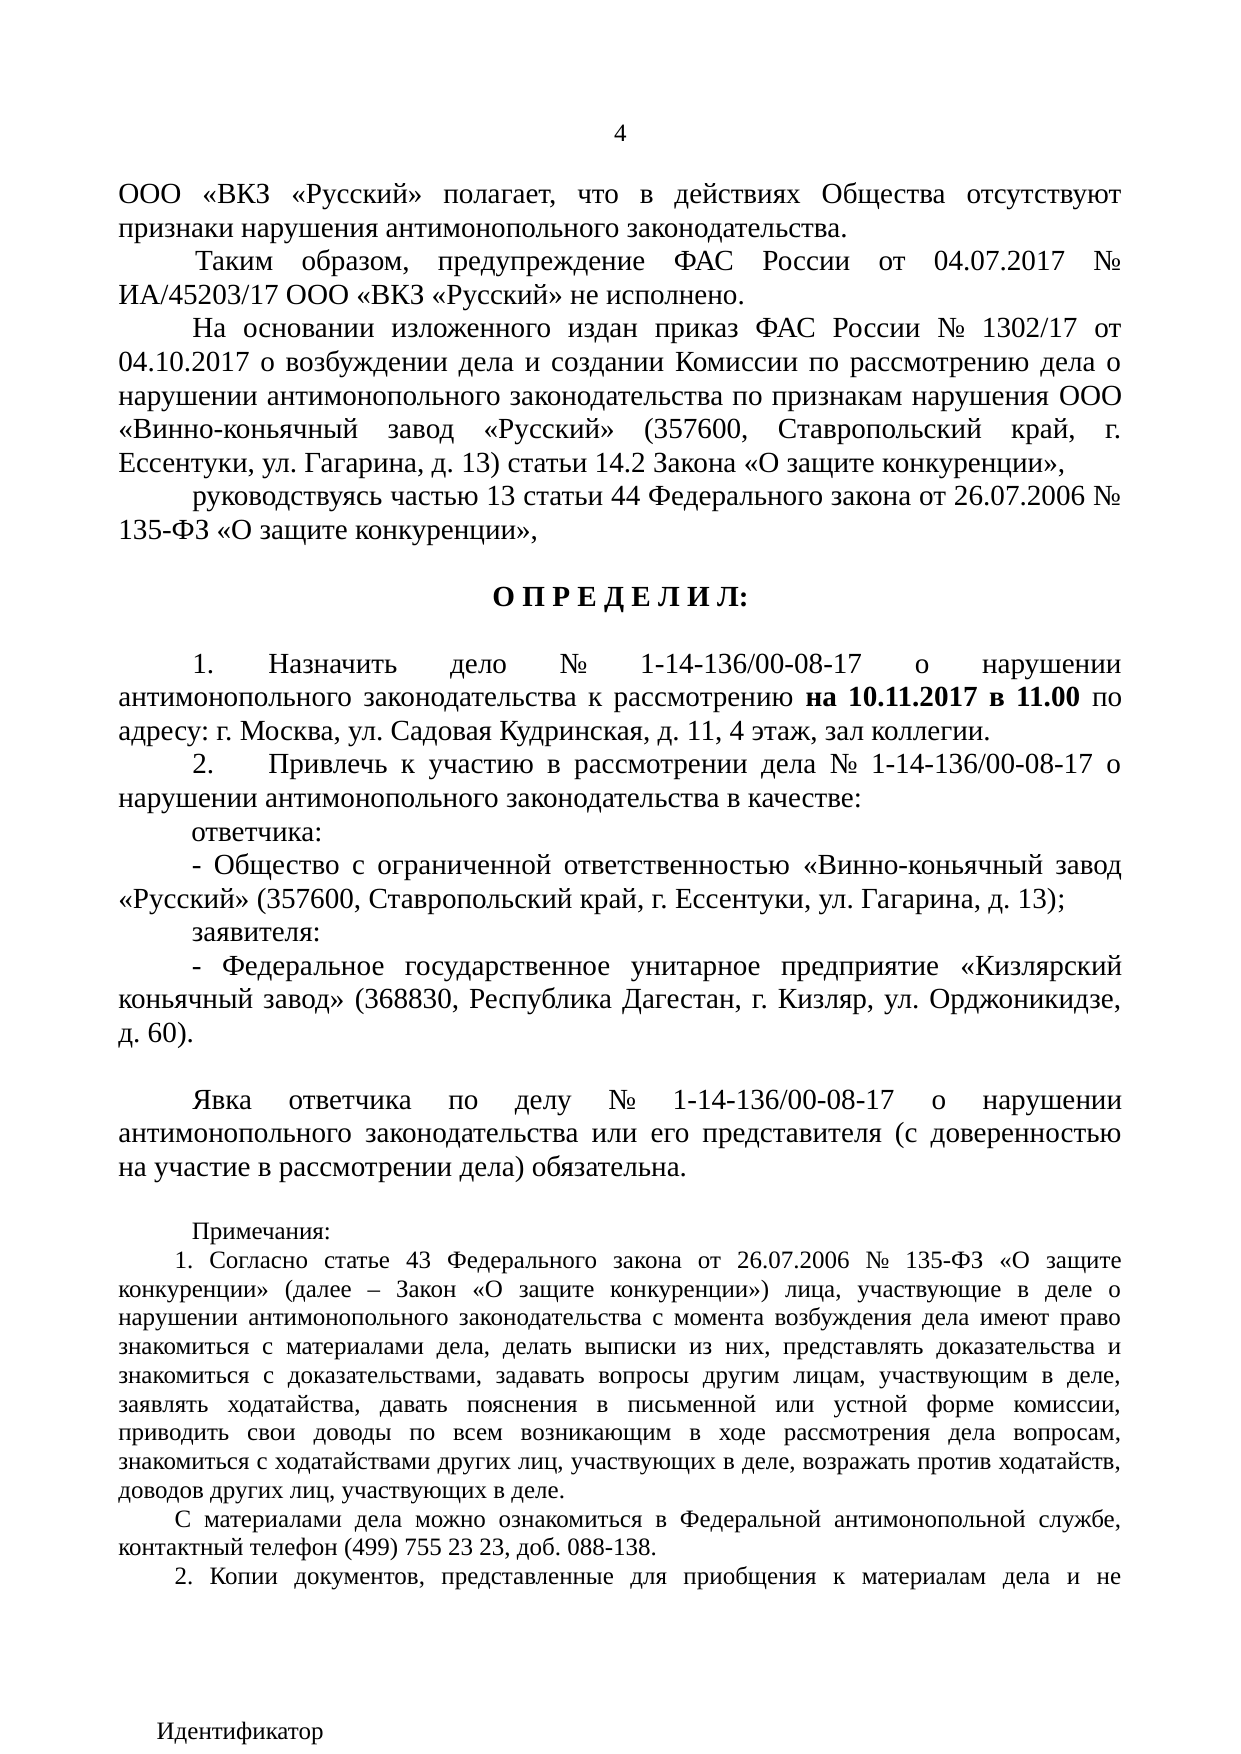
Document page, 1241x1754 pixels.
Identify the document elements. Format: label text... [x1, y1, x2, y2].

text Таким образом, предупреждение ФАС России от 04.07.2017 № ИА/45203/17 ООО «ВКЗ «Русский» не исполнено. [118, 243, 1122, 311]
list Назначить дело № 1-14-136/00-08-17 о нарушении антимонопольного законодательства к рассмотрению на 10.11.2017 в 11.00 по адресу: г. Москва, ул. Садовая Кудринская, д. 11, 4 этаж, зал коллегии. [118, 646, 1122, 747]
text С материалами дела можно ознакомиться в Федеральной антимонопольной службе, контактный телефон (499) 755 23 23, доб. 088-138. [118, 1504, 1122, 1561]
text - Общество с ограниченной ответственностью «Винно-коньячный завод «Русский» (357600, Ставропольский край, г. Ессентуки, ул. Гагарина, д. 13); [118, 847, 1122, 914]
text - Федеральное государственное унитарное предприятие «Кизлярский коньячный завод» (368830, Республика Дагестан, г. Кизляр, ул. Орджоникидзе, д. 60). [118, 948, 1122, 1048]
text Явка ответчика по делу № 1-14-136/00-08-17 о нарушении антимонопольного законодательства или его представителя (с доверенностью на участие в рассмотрении дела) обязательна. [118, 1082, 1122, 1183]
text заявителя: [118, 914, 1122, 948]
list ответчика: [118, 814, 1122, 847]
list Привлечь к участию в рассмотрении дела № 1-14-136/00-08-17 о нарушении антимонопольного законодательства в качестве: [118, 747, 1122, 814]
text 2. Копии документов, представленные для приобщения к материалам дела и не [118, 1561, 1122, 1590]
text 1. Согласно статье 43 Федерального закона от 26.07.2006 № 135-ФЗ «О защите конкуренции» (далее – Закон «О защите конкуренции») лица, участвующие в деле о нарушении антимонопольного законодательства с момента возбуждения дела имеют право знакомиться с материалами дела, делать выписки из них, представлять доказательства и знакомиться с доказательствами, задавать вопросы другим лицам, участвующим в деле, заявлять ходатайства, давать пояснения в письменной или устной форме комиссии, приводить свои доводы по всем возникающим в ходе рассмотрения дела вопросам, знакомиться с ходатайствами других лиц, участвующих в деле, возражать против ходатайств, доводов других лиц, участвующих в деле. [118, 1245, 1122, 1504]
text ООО «ВКЗ «Русский» полагает, что в действиях Общества отсутствуют признаки нарушения антимонопольного законодательства. [118, 176, 1122, 243]
text О П Р Е Д Е Л И Л: [118, 579, 1122, 612]
text Примечания: [118, 1216, 1122, 1245]
text руководствуясь частью 13 статьи 44 Федерального закона от 26.07.2006 № 135-ФЗ «О защите конкуренции», [118, 478, 1122, 545]
text На основании изложенного издан приказ ФАС России № 1302/17 от 04.10.2017 о возбуждении дела и создании Комиссии по рассмотрению дела о нарушении антимонопольного законодательства по признакам нарушения ООО «Винно-коньячный завод «Русский» (357600, Ставропольский край, г. Ессентуки, ул. Гагарина, д. 13) статьи 14.2 Закона «О защите конкуренции», [118, 311, 1122, 478]
